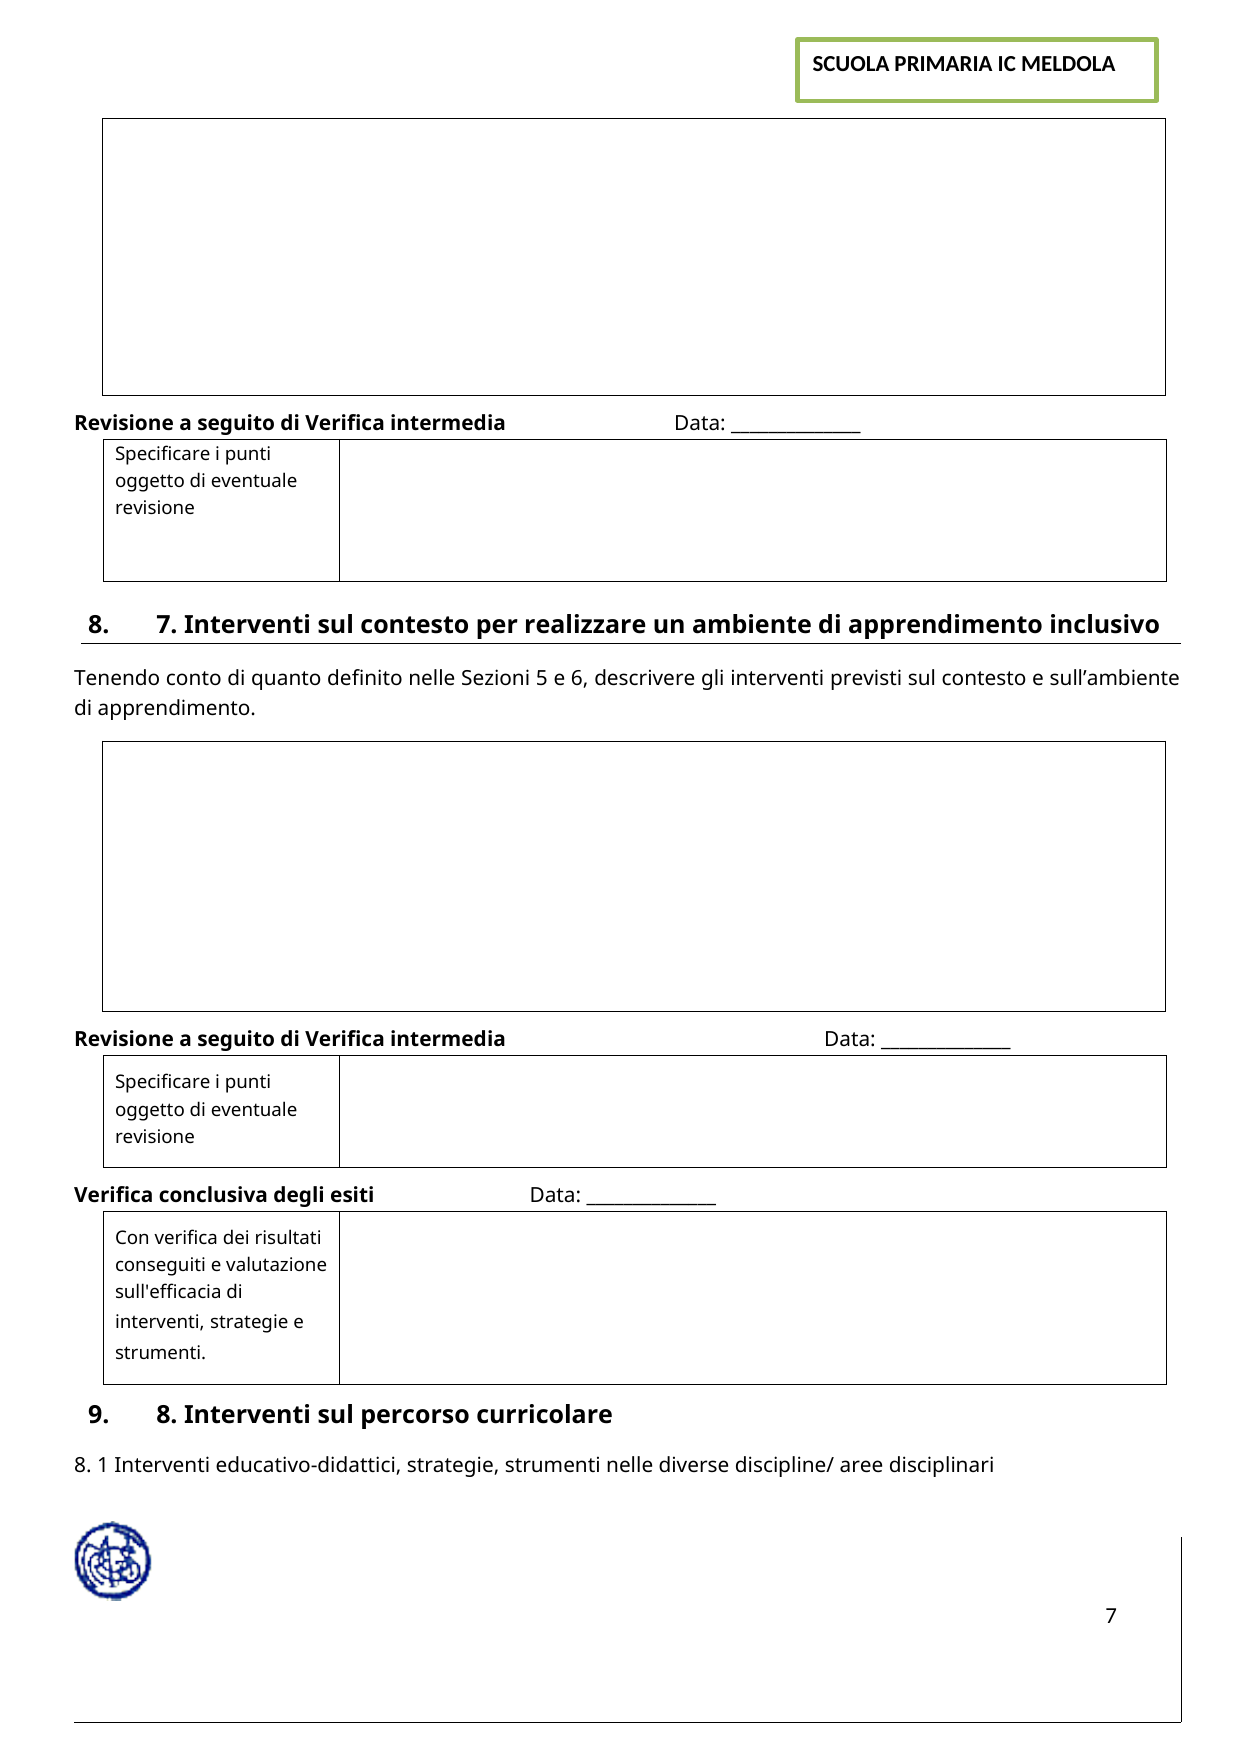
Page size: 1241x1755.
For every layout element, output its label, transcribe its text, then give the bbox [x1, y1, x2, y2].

table_header [340, 1212, 1166, 1384]
table_header [103, 119, 1165, 395]
table_header [103, 742, 1165, 1011]
text Verifica conclusiva degli esiti Data: ______________ [74, 1180, 1181, 1209]
table_header [340, 1056, 1166, 1167]
table_header Specificare i punti oggetto di eventuale revisione [104, 1056, 339, 1167]
table_header [340, 440, 1166, 581]
text 8. 1 Interventi educativo-didattici, strategie, strumenti nelle diverse discipline/ aree disciplinari [74, 1450, 1181, 1479]
subtitle 8. Interventi sul percorso curricolare [81, 1397, 1181, 1431]
table_header Con verifica dei risultati conseguiti e valutazione sull'efficacia di interventi, strategie e strumenti. [104, 1212, 339, 1384]
text Tenendo conto di quanto definito nelle Sezioni 5 e 6, descrivere gli interventi previsti sul contesto e sull’ambiente di apprendimento. [74, 663, 1181, 722]
text Revisione a seguito di Verifica intermedia Data: ______________ [74, 408, 1181, 437]
subtitle 7. Interventi sul contesto per realizzare un ambiente di apprendimento inclusivo [81, 607, 1181, 643]
text Revisione a seguito di Verifica intermedia Data: ______________ [74, 1024, 1181, 1053]
table_header Specificare i punti oggetto di eventuale revisione [104, 440, 339, 581]
